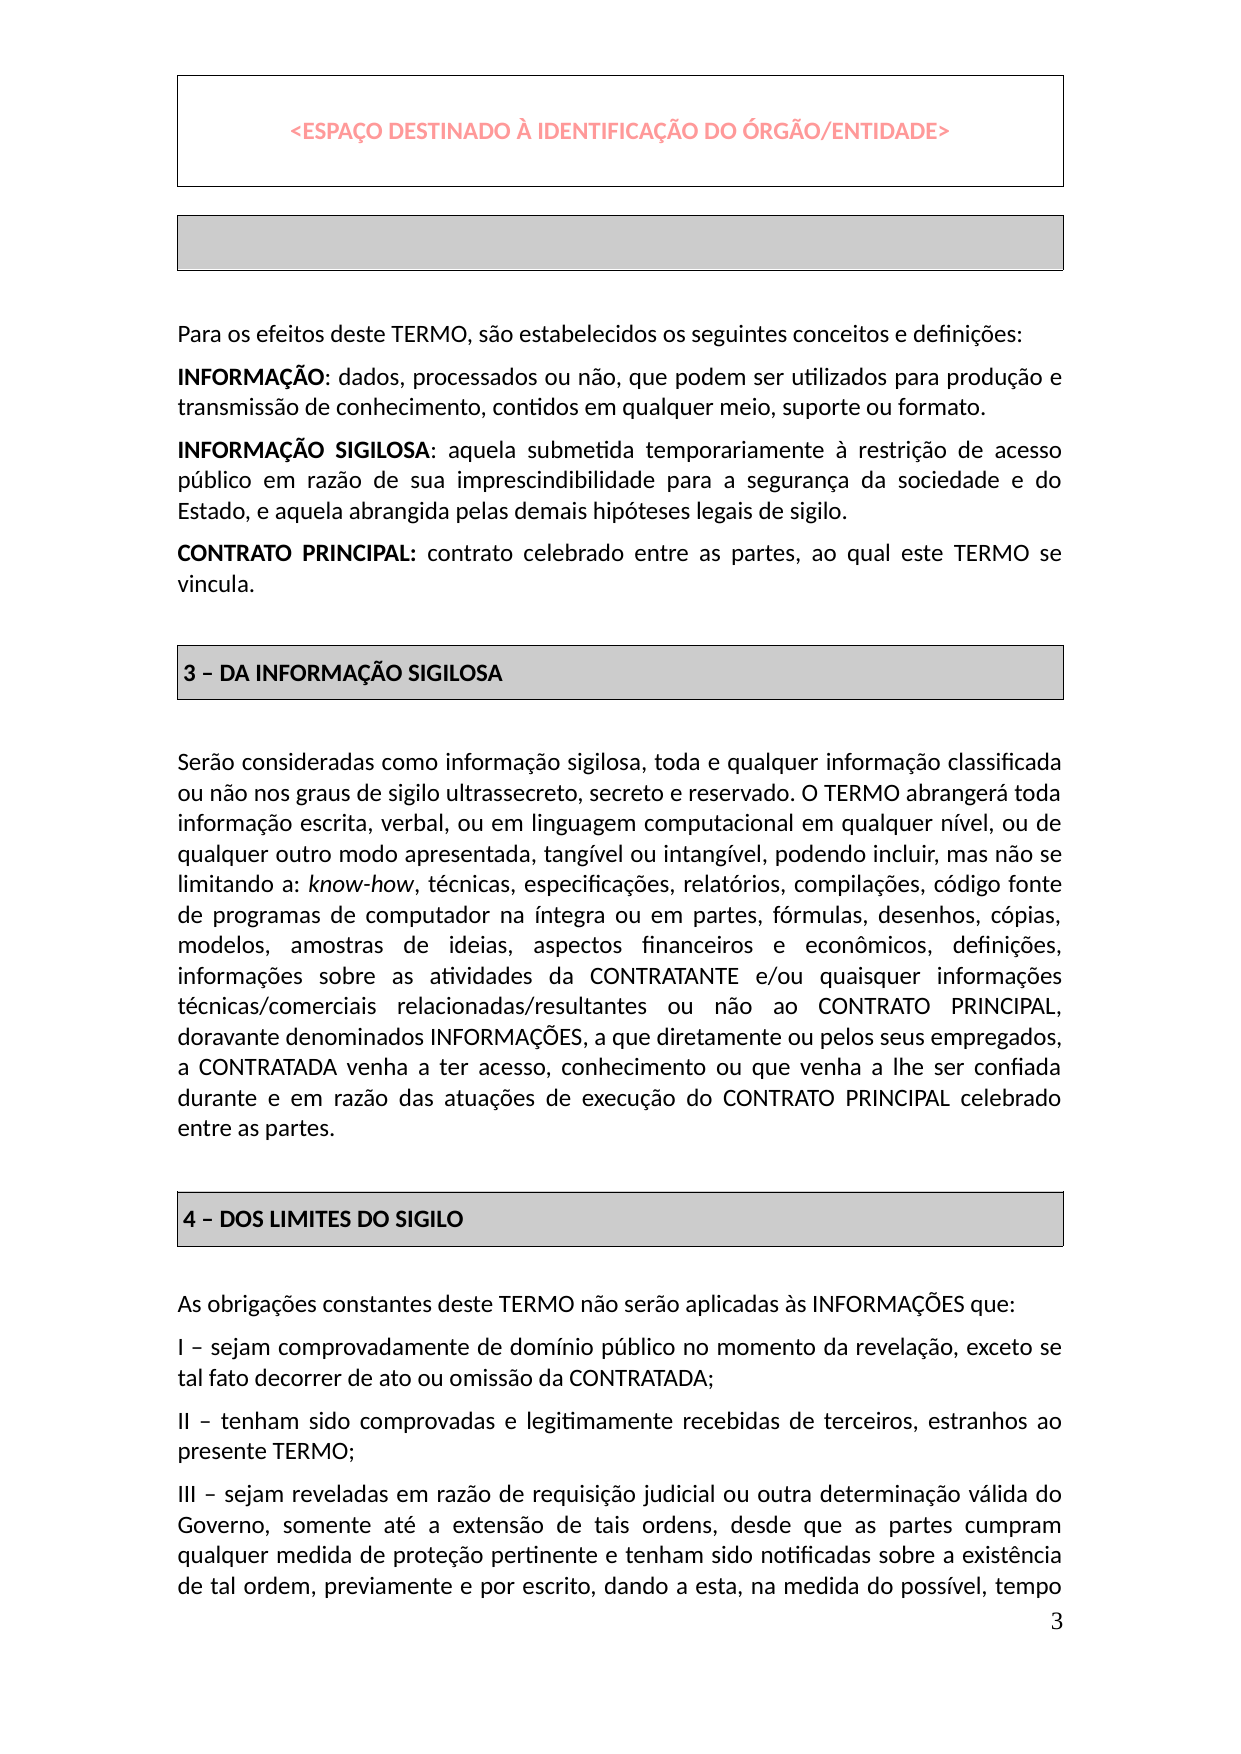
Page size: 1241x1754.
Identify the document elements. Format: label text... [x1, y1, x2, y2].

text As obrigações constantes deste TERMO não serão aplicadas às INFORMAÇÕES que: [177, 1289, 1063, 1319]
text I – sejam comprovadamente de domínio público no momento da revelação, exceto se tal fato decorrer de ato ou omissão da CONTRATADA; [177, 1332, 1063, 1393]
text II – tenham sido comprovadas e legitimamente recebidas de terceiros, estranhos ao presente TERMO; [177, 1405, 1063, 1466]
table_header 4 – DOS LIMITES DO SIGILO [178, 1193, 1063, 1246]
text INFORMAÇÃO SIGILOSA: aquela submetida temporariamente à restrição de acesso público em razão de sua imprescindibilidade para a segurança da sociedade e do Estado, e aquela abrangida pelas demais hipóteses legais de sigilo. [177, 434, 1063, 525]
text Para os efeitos deste TERMO, são estabelecidos os seguintes conceitos e definições: [177, 318, 1063, 349]
text CONTRATO PRINCIPAL: contrato celebrado entre as partes, ao qual este TERMO se vincula. [177, 537, 1063, 598]
table_header 3 – DA INFORMAÇÃO SIGILOSA [178, 646, 1063, 699]
table_header [178, 216, 1063, 269]
text INFORMAÇÃO: dados, processados ou não, que podem ser utilizados para produção e transmissão de conhecimento, contidos em qualquer meio, suporte ou formato. [177, 361, 1063, 422]
text Serão consideradas como informação sigilosa, toda e qualquer informação classificada ou não nos graus de sigilo ultrassecreto, secreto e reservado. O TERMO abrangerá toda informação escrita, verbal, ou em linguagem computacional em qualquer nível, ou de qualquer outro modo apresentada, tangível ou intangível, podendo incluir, mas não se limitando a: know-how, técnicas, especificações, relatórios, compilações, código fonte de programas de computador na íntegra ou em partes, fórmulas, desenhos, cópias, modelos, amostras de ideias, aspectos financeiros e econômicos, definições, informações sobre as atividades da CONTRATANTE e/ou quaisquer informações técnicas/comerciais relacionadas/resultantes ou não ao CONTRATO PRINCIPAL, doravante denominados INFORMAÇÕES, a que diretamente ou pelos seus empregados, a CONTRATADA venha a ter acesso, conhecimento ou que venha a lhe ser confiada durante e em razão das atuações de execução do CONTRATO PRINCIPAL celebrado entre as partes. [177, 746, 1063, 1143]
text III – sejam reveladas em razão de requisição judicial ou outra determinação válida do Governo, somente até a extensão de tais ordens, desde que as partes cumpram qualquer medida de proteção pertinente e tenham sido notificadas sobre a existência de tal ordem, previamente e por escrito, dando a esta, na medida do possível, tempo [177, 1478, 1063, 1601]
